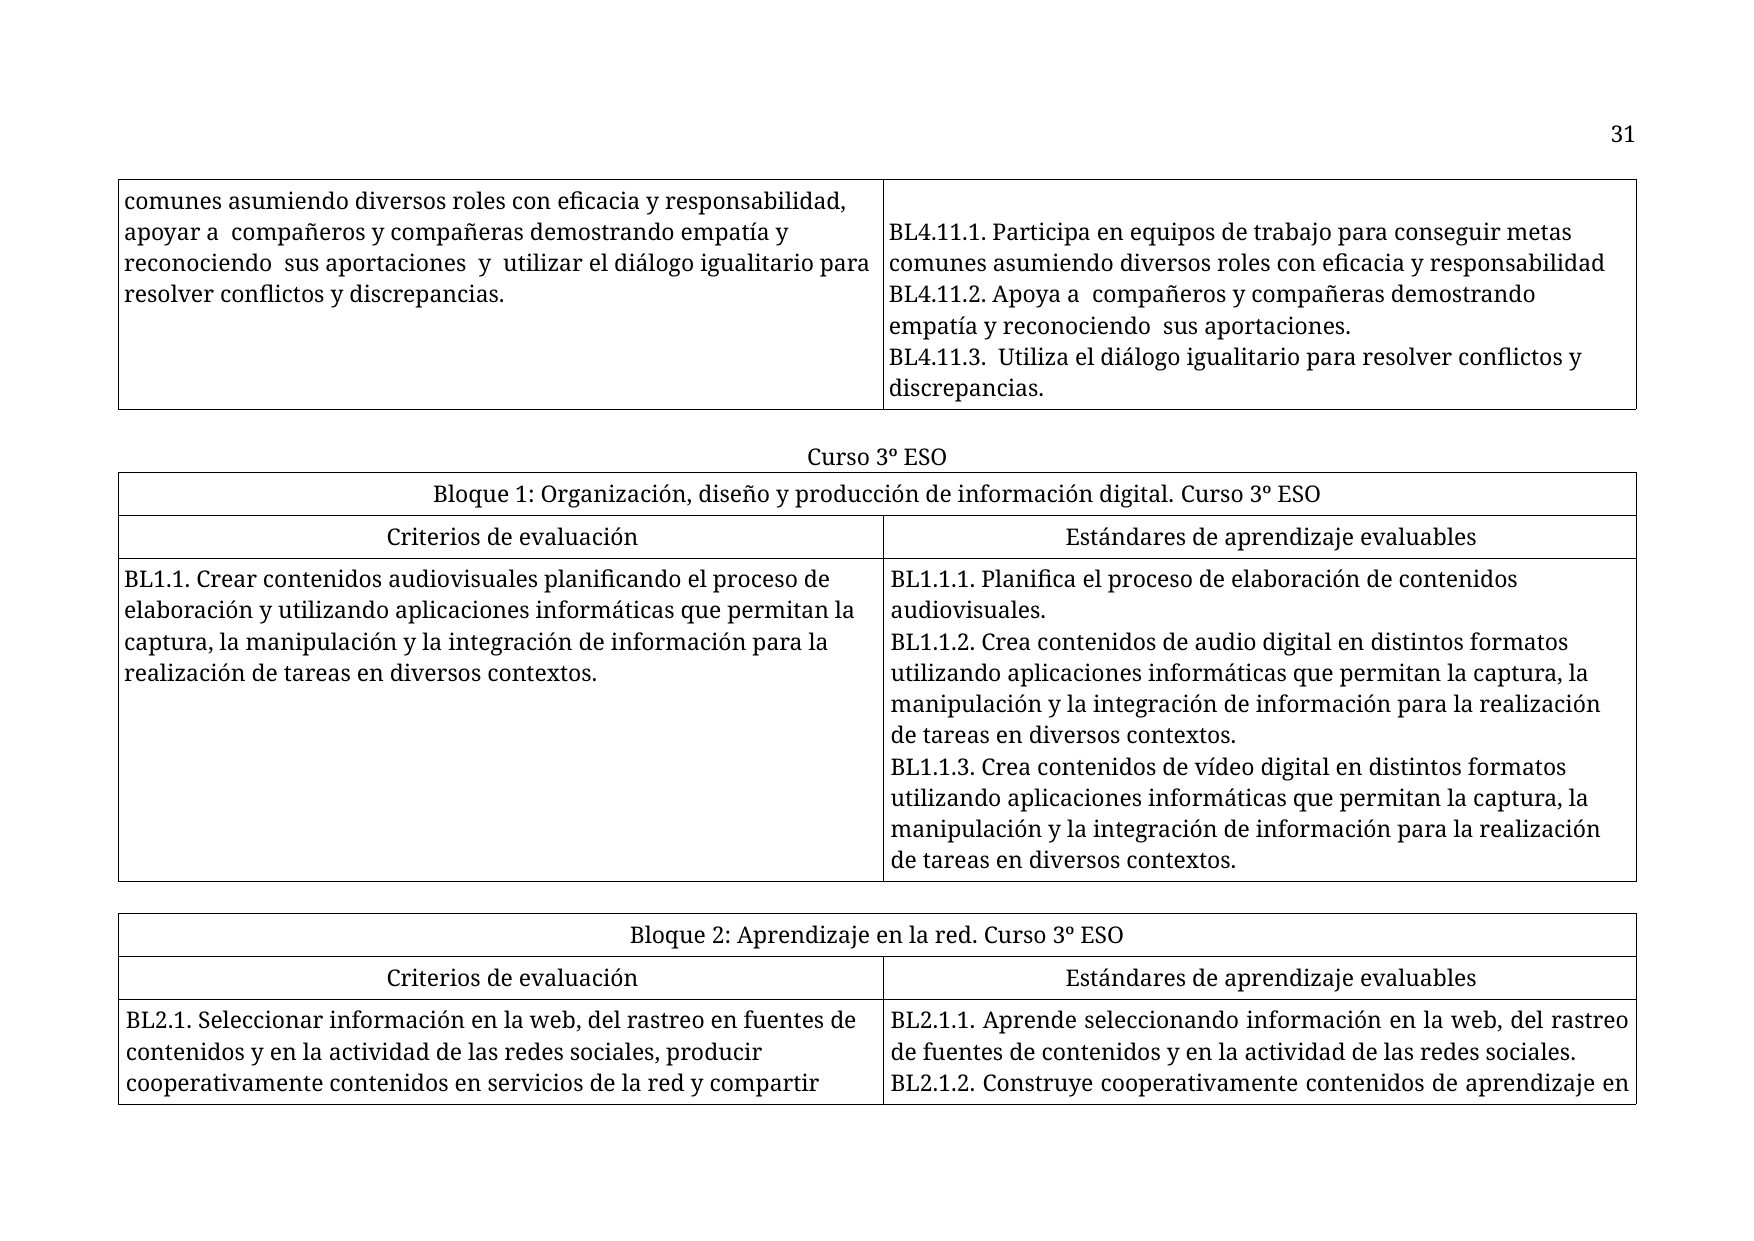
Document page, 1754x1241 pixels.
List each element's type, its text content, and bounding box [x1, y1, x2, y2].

table_cell Estándares de aprendizaje evaluables [884, 957, 1636, 998]
table_header Bloque 2: Aprendizaje en la red. Curso 3º ESO [119, 914, 1636, 956]
subtitle Curso 3º ESO [118, 441, 1636, 472]
table_cell BL1.1. Crear contenidos audiovisuales planificando el proceso de elaboración y utilizando aplicaciones informáticas que permitan la captura, la manipulación y la integración de información para la realización de tareas en diversos contextos. [119, 559, 883, 881]
table_cell comunes asumiendo diversos roles con eficacia y responsabilidad, apoyar a compañeros y compañeras demostrando empatía y reconociendo sus aportaciones y utilizar el diálogo igualitario para resolver conflictos y discrepancias. [119, 180, 883, 409]
table_cell BL4.11.1. Participa en equipos de trabajo para conseguir metas comunes asumiendo diversos roles con eficacia y responsabilidad BL4.11.2. Apoya a compañeros y compañeras demostrando empatía y reconociendo sus aportaciones. BL4.11.3. Utiliza el diálogo igualitario para resolver conflictos y discrepancias. [884, 180, 1636, 409]
table_header Bloque 1: Organización, diseño y producción de información digital. Curso 3º ESO [119, 473, 1636, 514]
table_cell Estándares de aprendizaje evaluables [884, 516, 1636, 557]
table_cell Criterios de evaluación [119, 516, 883, 557]
table_cell BL1.1.1. Planifica el proceso de elaboración de contenidos audiovisuales. BL1.1.2. Crea contenidos de audio digital en distintos formatos utilizando aplicaciones informáticas que permitan la captura, la manipulación y la integración de información para la realización de tareas en diversos contextos. BL1.1.3. Crea contenidos de vídeo digital en distintos formatos utilizando aplicaciones informáticas que permitan la captura, la manipulación y la integración de información para la realización de tareas en diversos contextos. [884, 559, 1636, 881]
table_cell BL2.1.1. Aprende seleccionando información en la web, del rastreo de fuentes de contenidos y en la actividad de las redes sociales. BL2.1.2. Construye cooperativamente contenidos de aprendizaje en [884, 1000, 1636, 1104]
table_cell Criterios de evaluación [119, 957, 883, 998]
table_cell BL2.1. Seleccionar información en la web, del rastreo en fuentes de contenidos y en la actividad de las redes sociales, producir cooperativamente contenidos en servicios de la red y compartir [119, 1000, 883, 1104]
